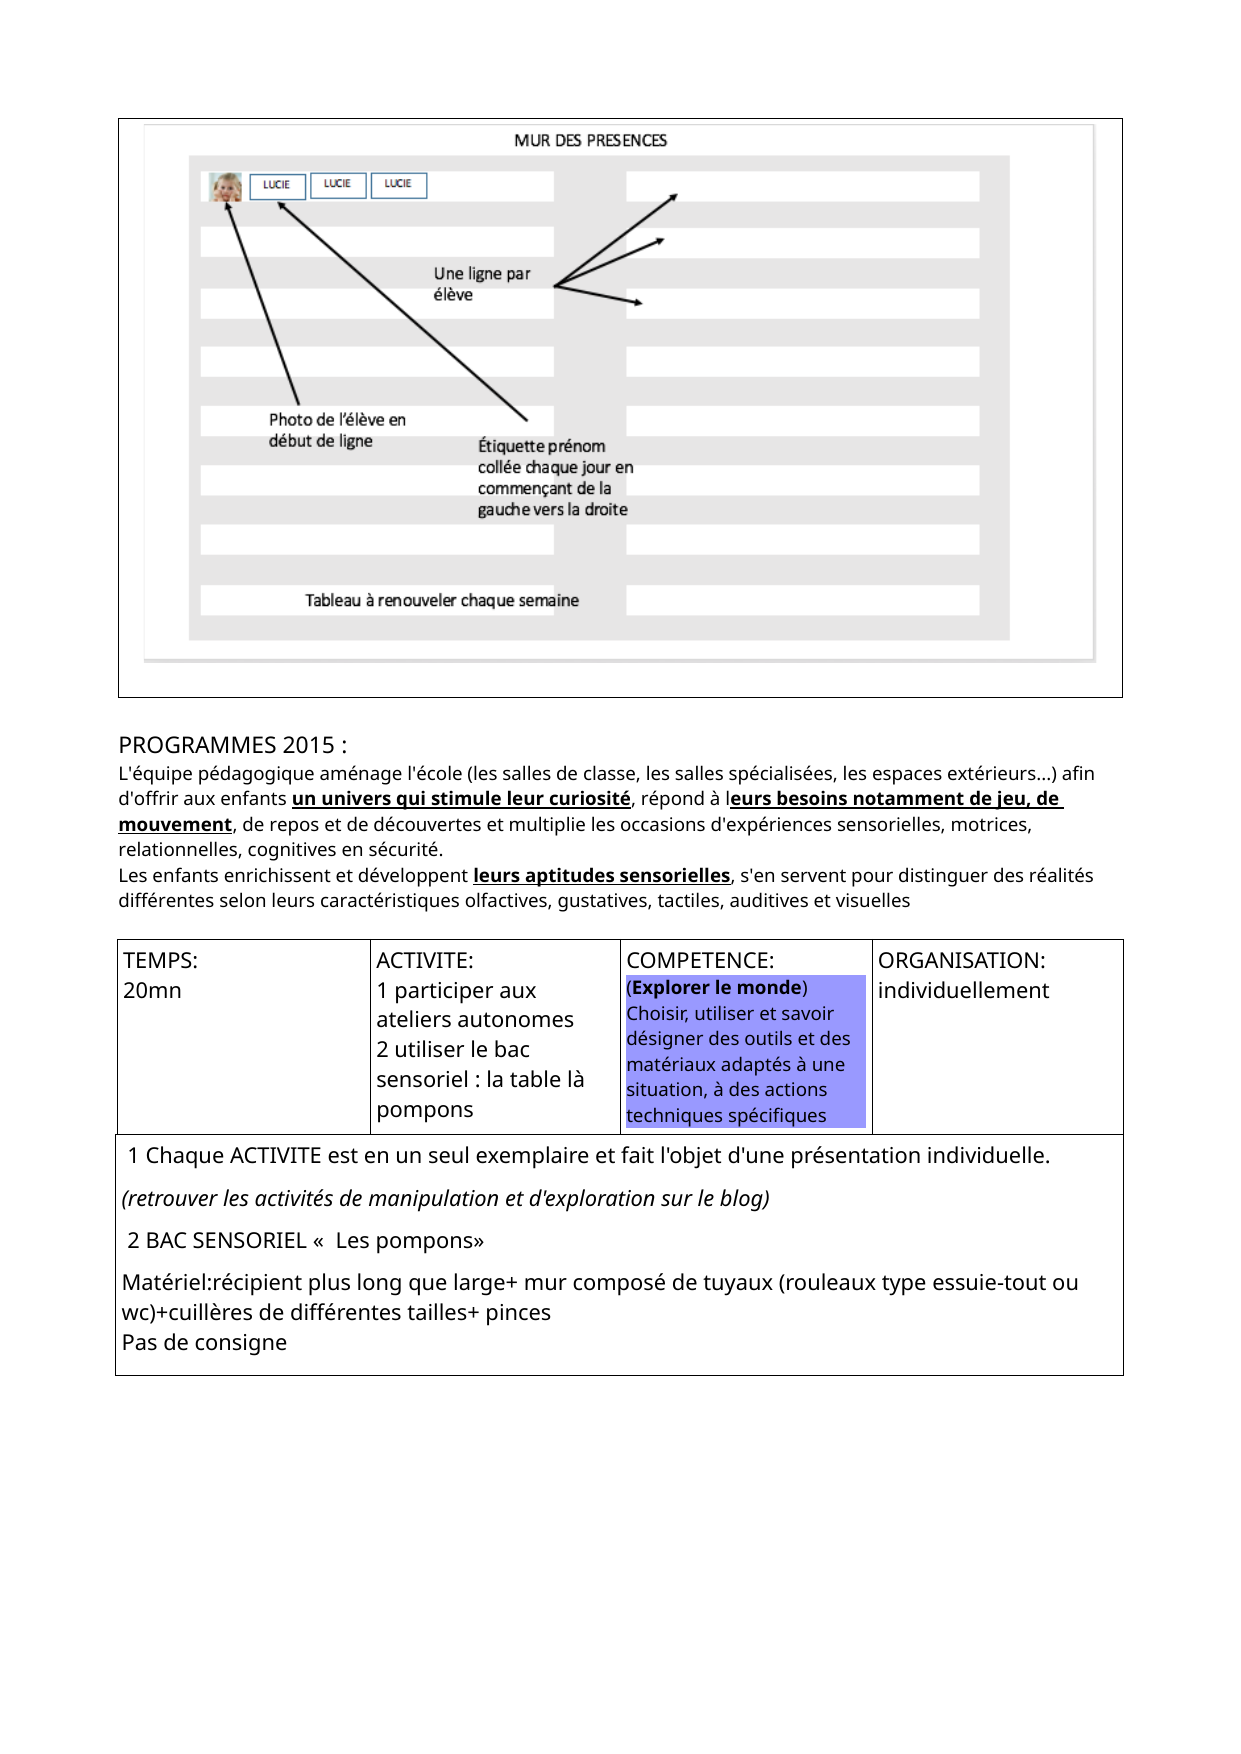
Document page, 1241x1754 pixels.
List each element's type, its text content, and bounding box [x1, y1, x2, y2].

table_header ORGANISATION: individuellement [873, 940, 1123, 1133]
table_header ACTIVITE: 1 participer aux ateliers autonomes 2 utiliser le bac sensoriel : la table là pompons [371, 940, 620, 1133]
text L'équipe pédagogique aménage l'école (les salles de classe, les salles spécialisées, les espaces extérieurs...) afin d'offrir aux enfants un univers qui stimule leur curiosité, répond à leurs besoins notamment de jeu, de mouvement, de repos et de découvertes et multiplie les occasions d'expériences sensorielles, motrices, relationnelles, cognitives en sécurité. [118, 760, 1122, 862]
text Les enfants enrichissent et développent leurs aptitudes sensorielles, s'en servent pour distinguer des réalités différentes selon leurs caractéristiques olfactives, gustatives, tactiles, auditives et visuelles [118, 862, 1122, 913]
table_header [119, 119, 1122, 662]
table_header [119, 663, 1122, 697]
table_header COMPETENCE: (Explorer le monde) Choisir, utiliser et savoir désigner des outils et des matériaux adaptés à une situation, à des actions techniques spécifiques [621, 940, 872, 1133]
table_header TEMPS: 20mn [118, 940, 370, 1133]
text PROGRAMMES 2015 : [118, 729, 1122, 760]
table_header 1 Chaque ACTIVITE est en un seul exemplaire et fait l'objet d'une présentation individuelle. (retrouver les activités de manipulation et d'exploration sur le blog) 2 BAC SENSORIEL « Les pompons» Matériel:récipient plus long que large+ mur composé de tuyaux (rouleaux type essuie-tout ou wc)+cuillères de différentes tailles+ pinces Pas de consigne [116, 1135, 1123, 1375]
picture [143, 124, 1097, 663]
